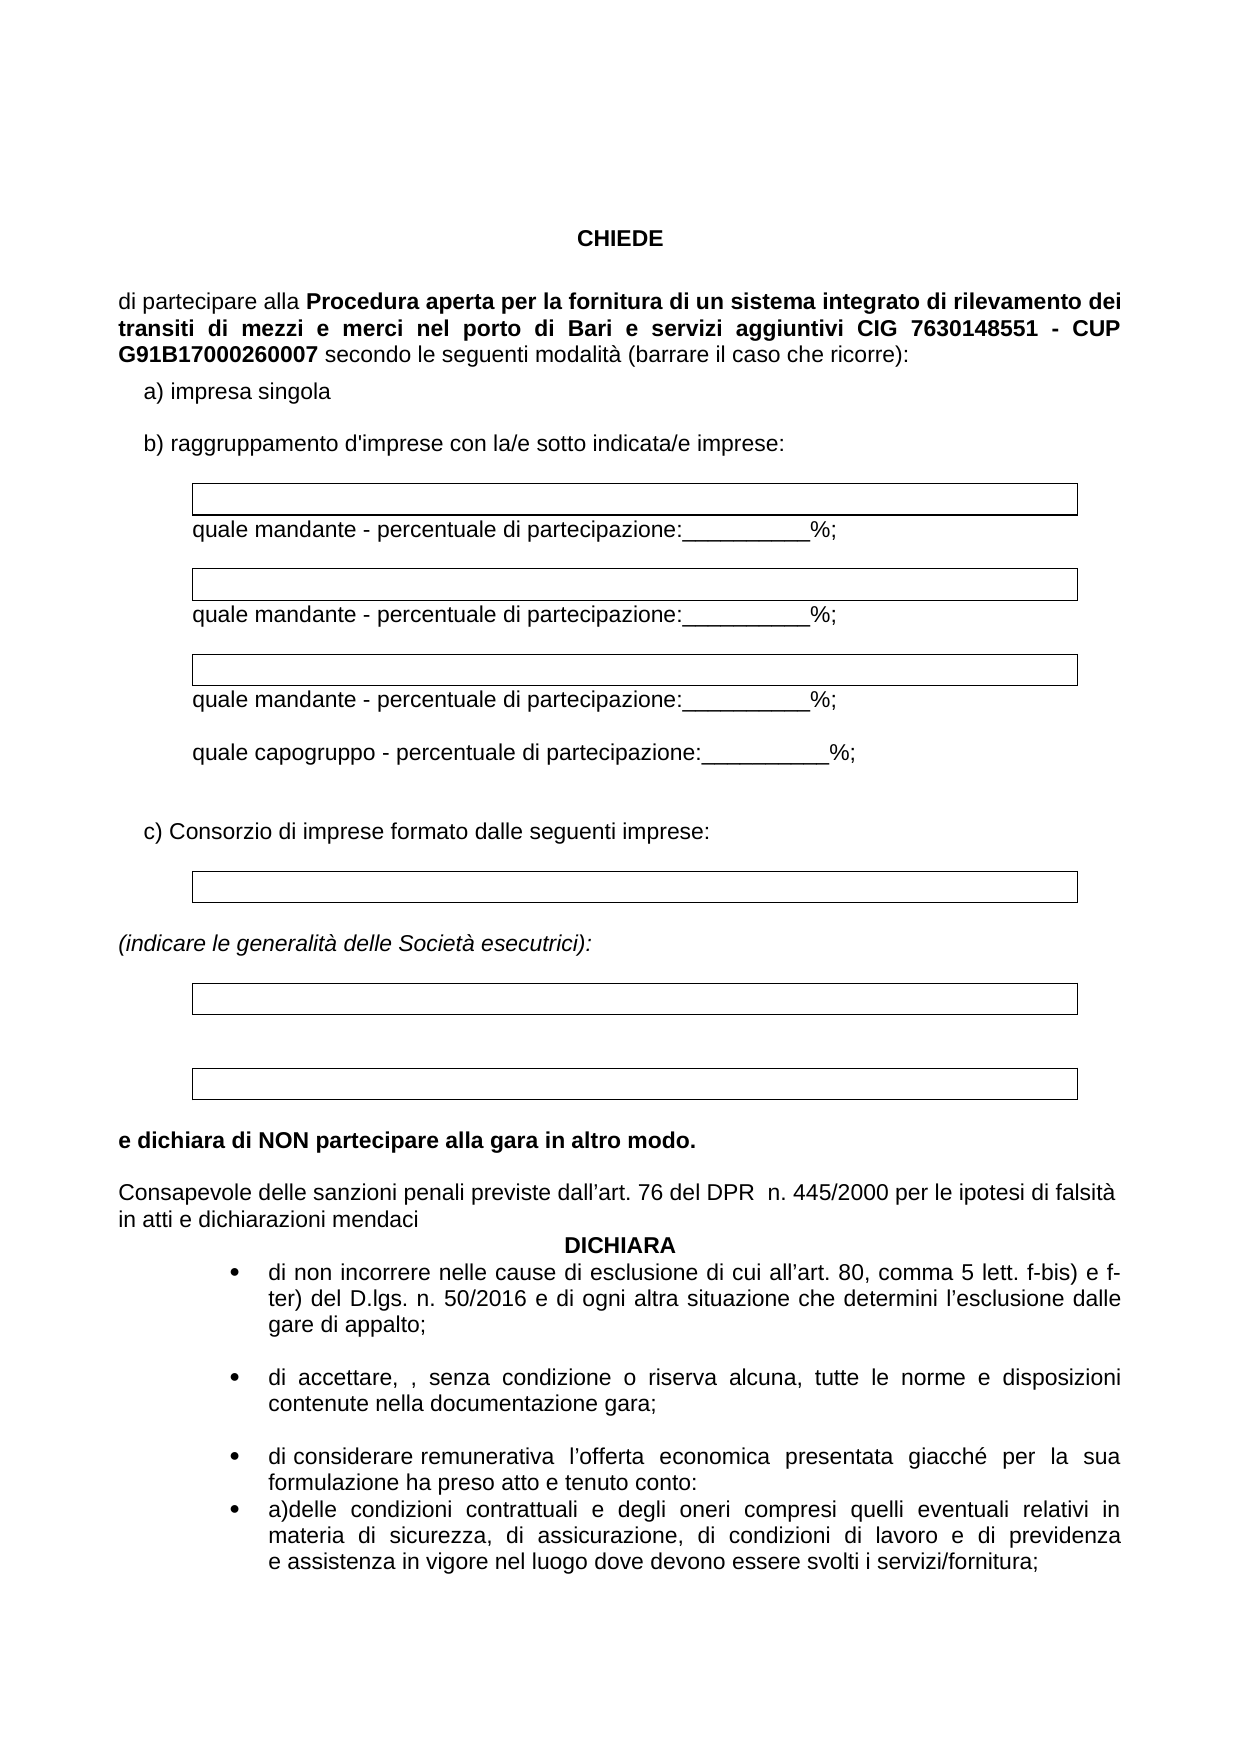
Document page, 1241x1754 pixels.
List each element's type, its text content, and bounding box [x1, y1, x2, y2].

text c) Consorzio di imprese formato dalle seguenti imprese: [118, 818, 1122, 844]
text Consapevole delle sanzioni penali previste dall’art. 76 del DPR n. 445/2000 per le ipotesi di falsità in atti e dichiarazioni mendaci [118, 1179, 1122, 1232]
list di non incorrere nelle cause di esclusione di cui all’art. 80, comma 5 lett. f-bis) e f-ter) del D.lgs. n. 50/2016 e di ogni altra situazione che determini l’esclusione dalle gare di appalto; [231, 1258, 1122, 1337]
text quale capogruppo - percentuale di partecipazione:__________%; [192, 739, 1078, 765]
text quale mandante - percentuale di partecipazione:__________%; [192, 601, 1078, 627]
text b) raggruppamento d'imprese con la/e sotto indicata/e imprese: [118, 430, 1122, 457]
text quale mandante - percentuale di partecipazione:__________%; [192, 686, 1078, 713]
list di considerare remunerativa l’offerta economica presentata giacché per la sua formulazione ha preso atto e tenuto conto: [231, 1443, 1122, 1496]
text quale mandante - percentuale di partecipazione:__________%; [192, 516, 1078, 542]
list di accettare, , senza condizione o riserva alcuna, tutte le norme e disposizioni contenute nella documentazione gara; [231, 1364, 1122, 1417]
text di partecipare alla Procedura aperta per la fornitura di un sistema integrato di rilevamento dei transiti di mezzi e merci nel porto di Bari e servizi aggiuntivi CIG 7630148551 - CUP G91B17000260007 secondo le seguenti modalità (barrare il caso che ricorre): [118, 288, 1122, 367]
text CHIEDE [118, 225, 1122, 251]
list a)delle condizioni contrattuali e degli oneri compresi quelli eventuali relativi in materia di sicurezza, di assicurazione, di condizioni di lavoro e di previdenza e assistenza in vigore nel luogo dove devono essere svolti i servizi/fornitura; [231, 1496, 1122, 1575]
text a) impresa singola [118, 378, 1122, 404]
text e dichiara di NON partecipare alla gara in altro modo. [118, 1127, 1122, 1153]
text DICHIARA [118, 1232, 1122, 1258]
text (indicare le generalità delle Società esecutrici): [118, 930, 1122, 956]
